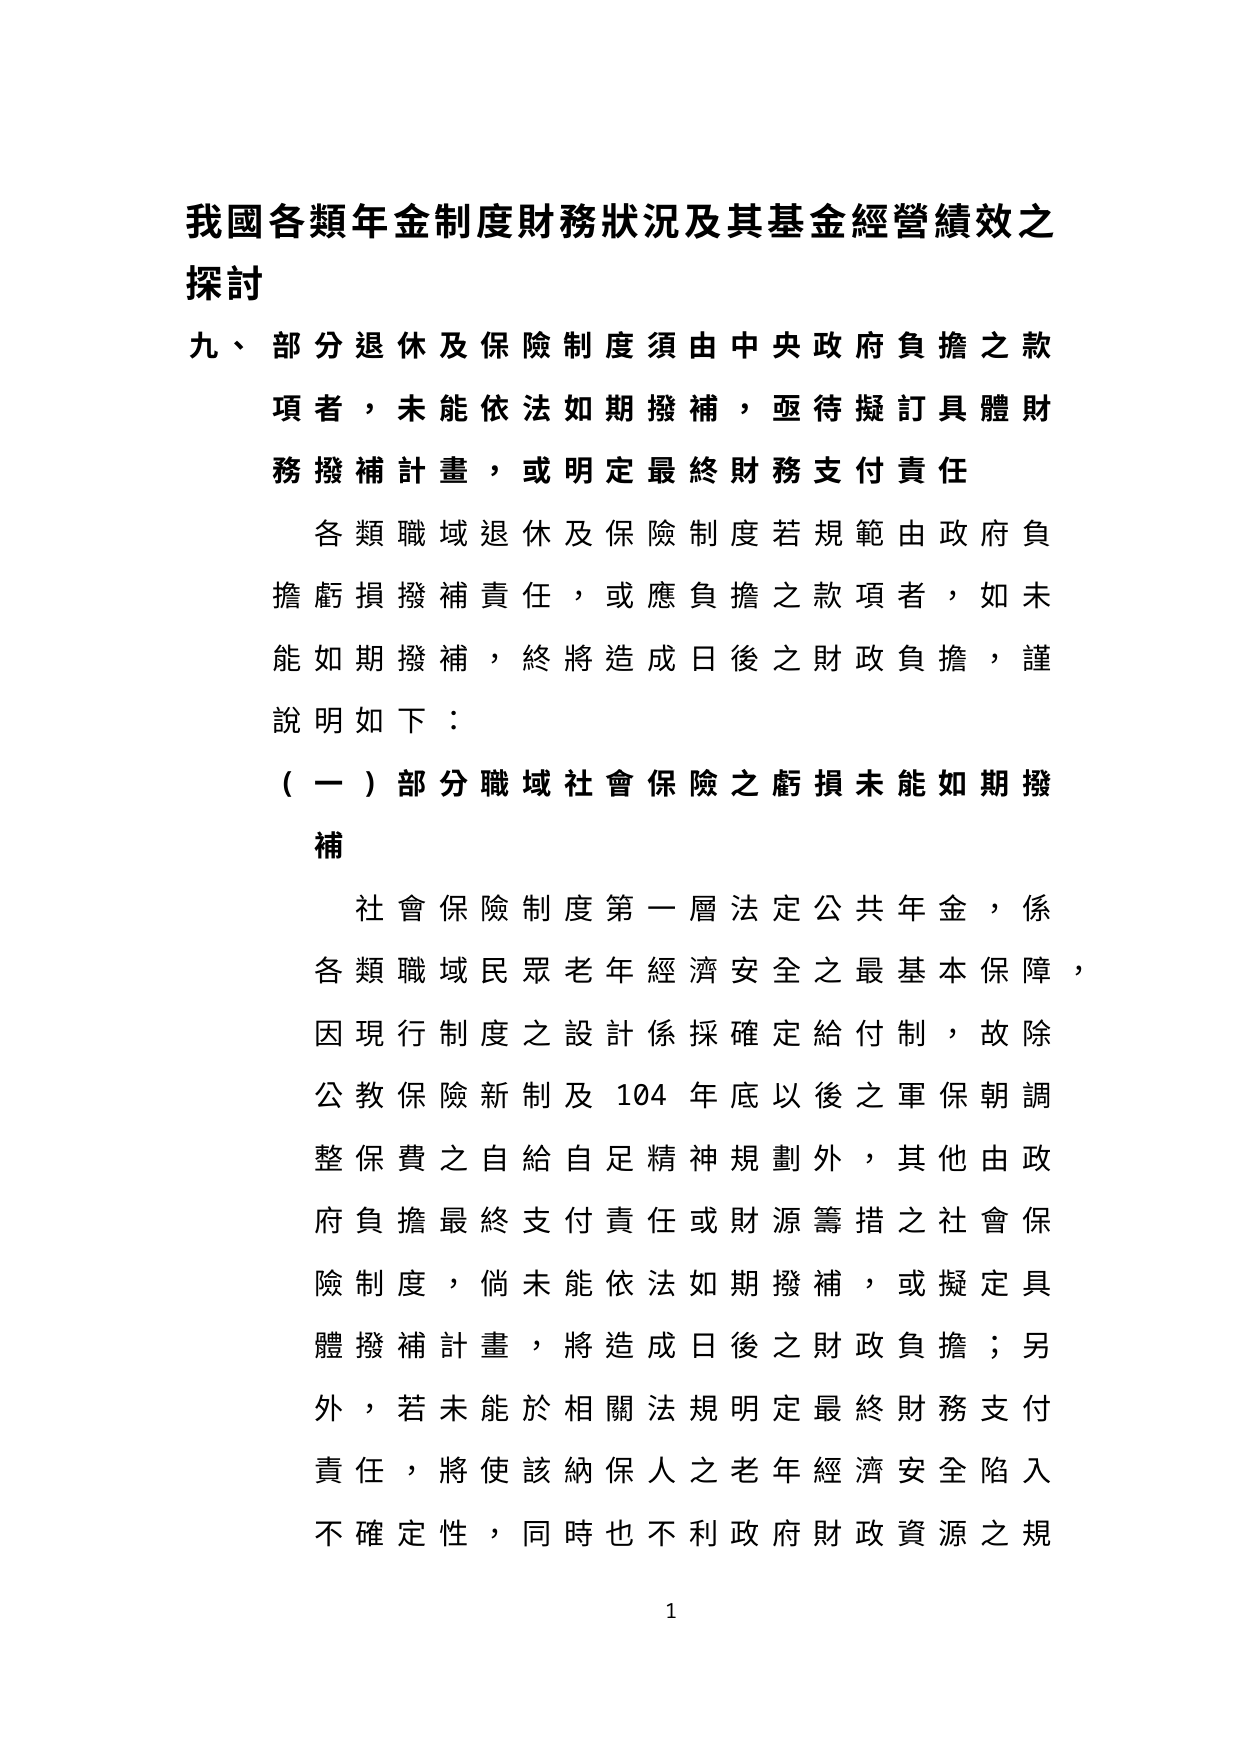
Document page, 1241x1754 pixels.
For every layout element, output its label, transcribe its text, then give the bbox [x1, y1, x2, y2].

text 我國各類年金制度財務狀況及其基金經營績效之探討 [183, 177, 1058, 302]
text 各類職域退休及保險制度若規範由政府負擔虧損撥補責任，或應負擔之款項者，如未能如期撥補，終將造成日後之財政負擔，謹說明如下： [242, 490, 1058, 740]
text 九、部分退休及保險制度須由中央政府負擔之款項者，未能依法如期撥補，亟待擬訂具體財務撥補計畫，或明定最終財務支付責任 [183, 302, 1058, 490]
text (一)部分職域社會保險之虧損未能如期撥補 [242, 740, 1058, 865]
text 社會保險制度第一層法定公共年金，係各類職域民眾老年經濟安全之最基本保障，因現行制度之設計係採確定給付制，故除公教保險新制及104年底以後之軍保朝調整保費之自給自足精神規劃外，其他由政府負擔最終支付責任或財源籌措之社會保險制度，倘未能依法如期撥補，或擬定具體撥補計畫，將造成日後之財政負擔；另外，若未能於相關法規明定最終財務支付責任，將使該納保人之老年經濟安全陷入不確定性，同時也不利政府財政資源之規劃。 [271, 865, 1058, 1552]
